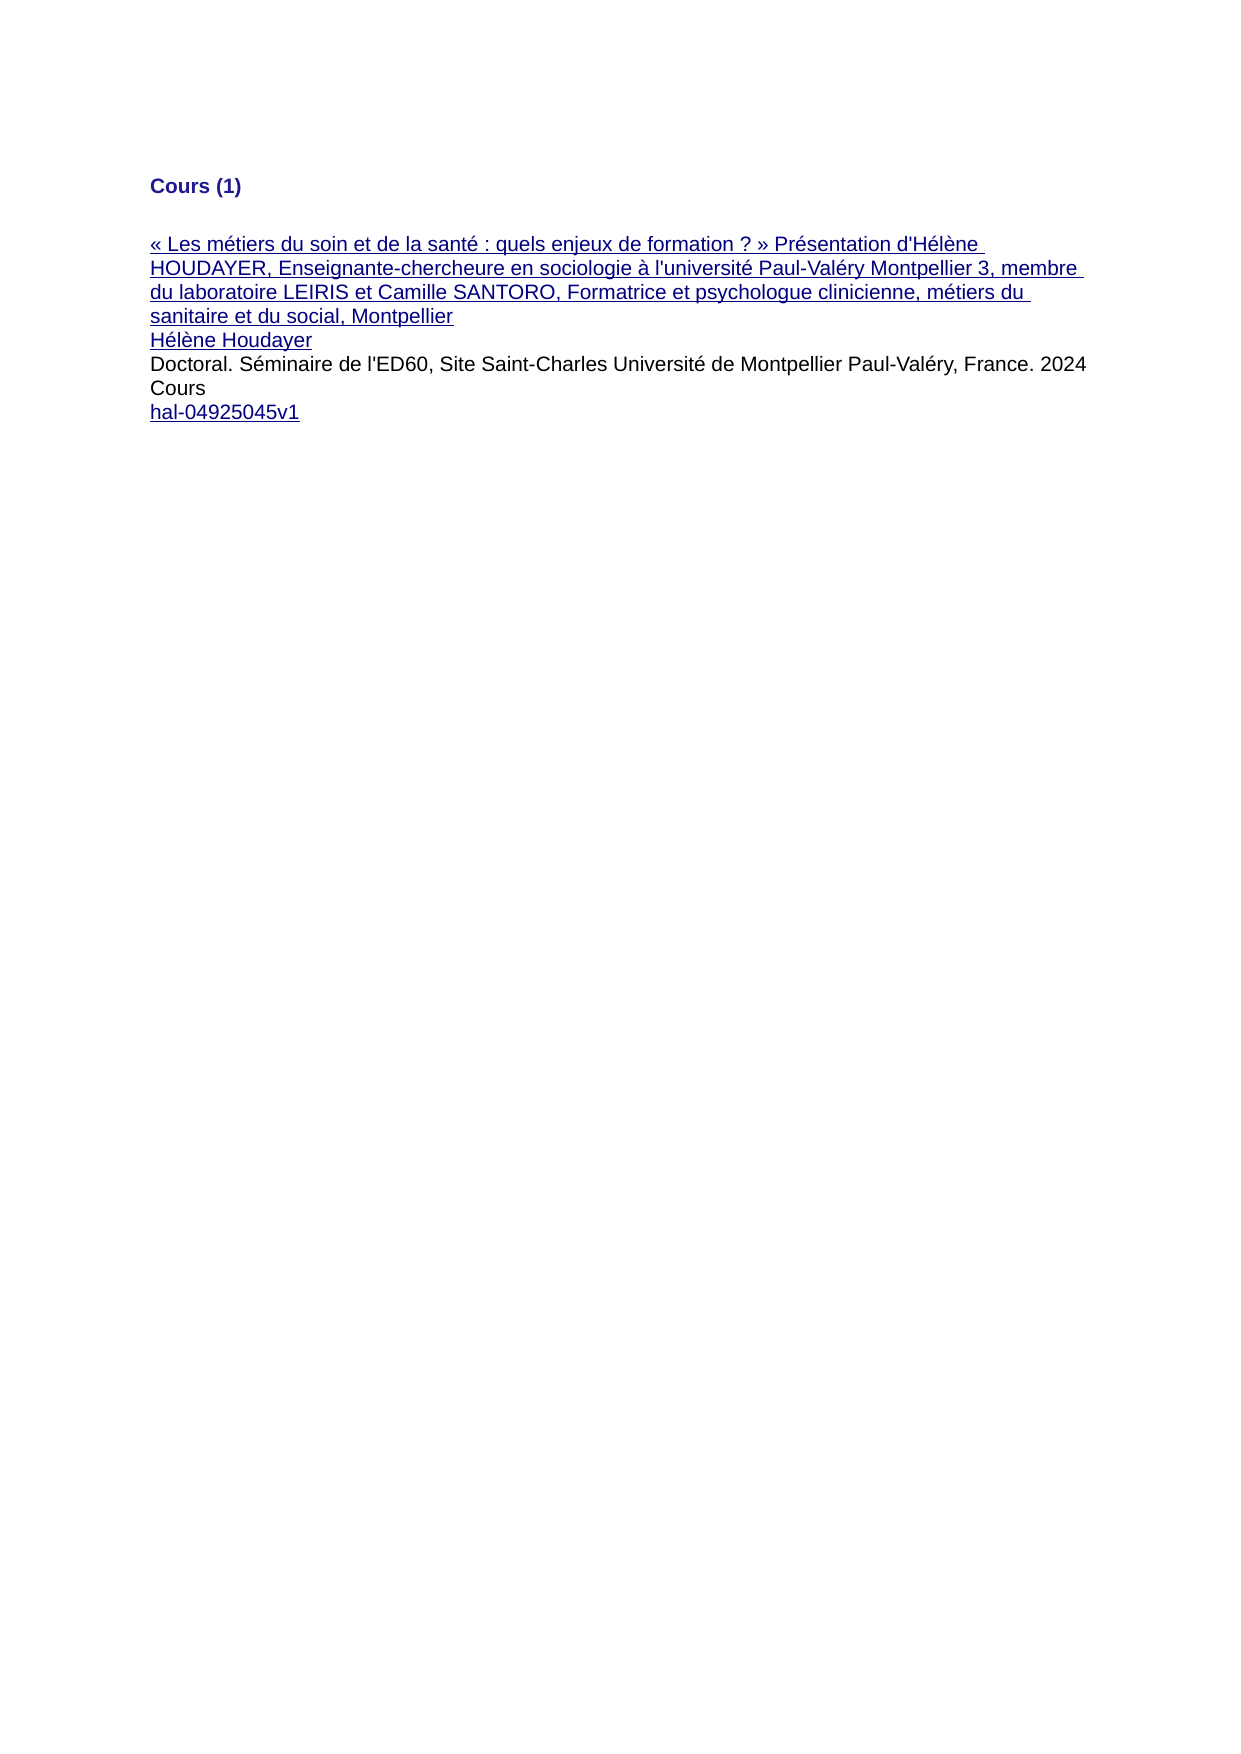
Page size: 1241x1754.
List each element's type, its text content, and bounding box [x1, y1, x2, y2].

subtitle Cours (1) [150, 174, 1090, 198]
table_header « Les métiers du soin et de la santé : quels enjeux de formation ? » Présentation d'Hélène HOUDAYER, Enseignante-chercheure en sociologie à l'université Paul-Valéry Montpellier 3, membre du laboratoire LEIRIS et Camille SANTORO, Formatrice et psychologue clinicienne, métiers du sanitaire et du social, Montpellier Hélène Houdayer Doctoral. Séminaire de l'ED60, Site Saint-Charles Université de Montpellier Paul-Valéry, France. 2024 Cours hal-04925045v1 [150, 232, 1090, 424]
